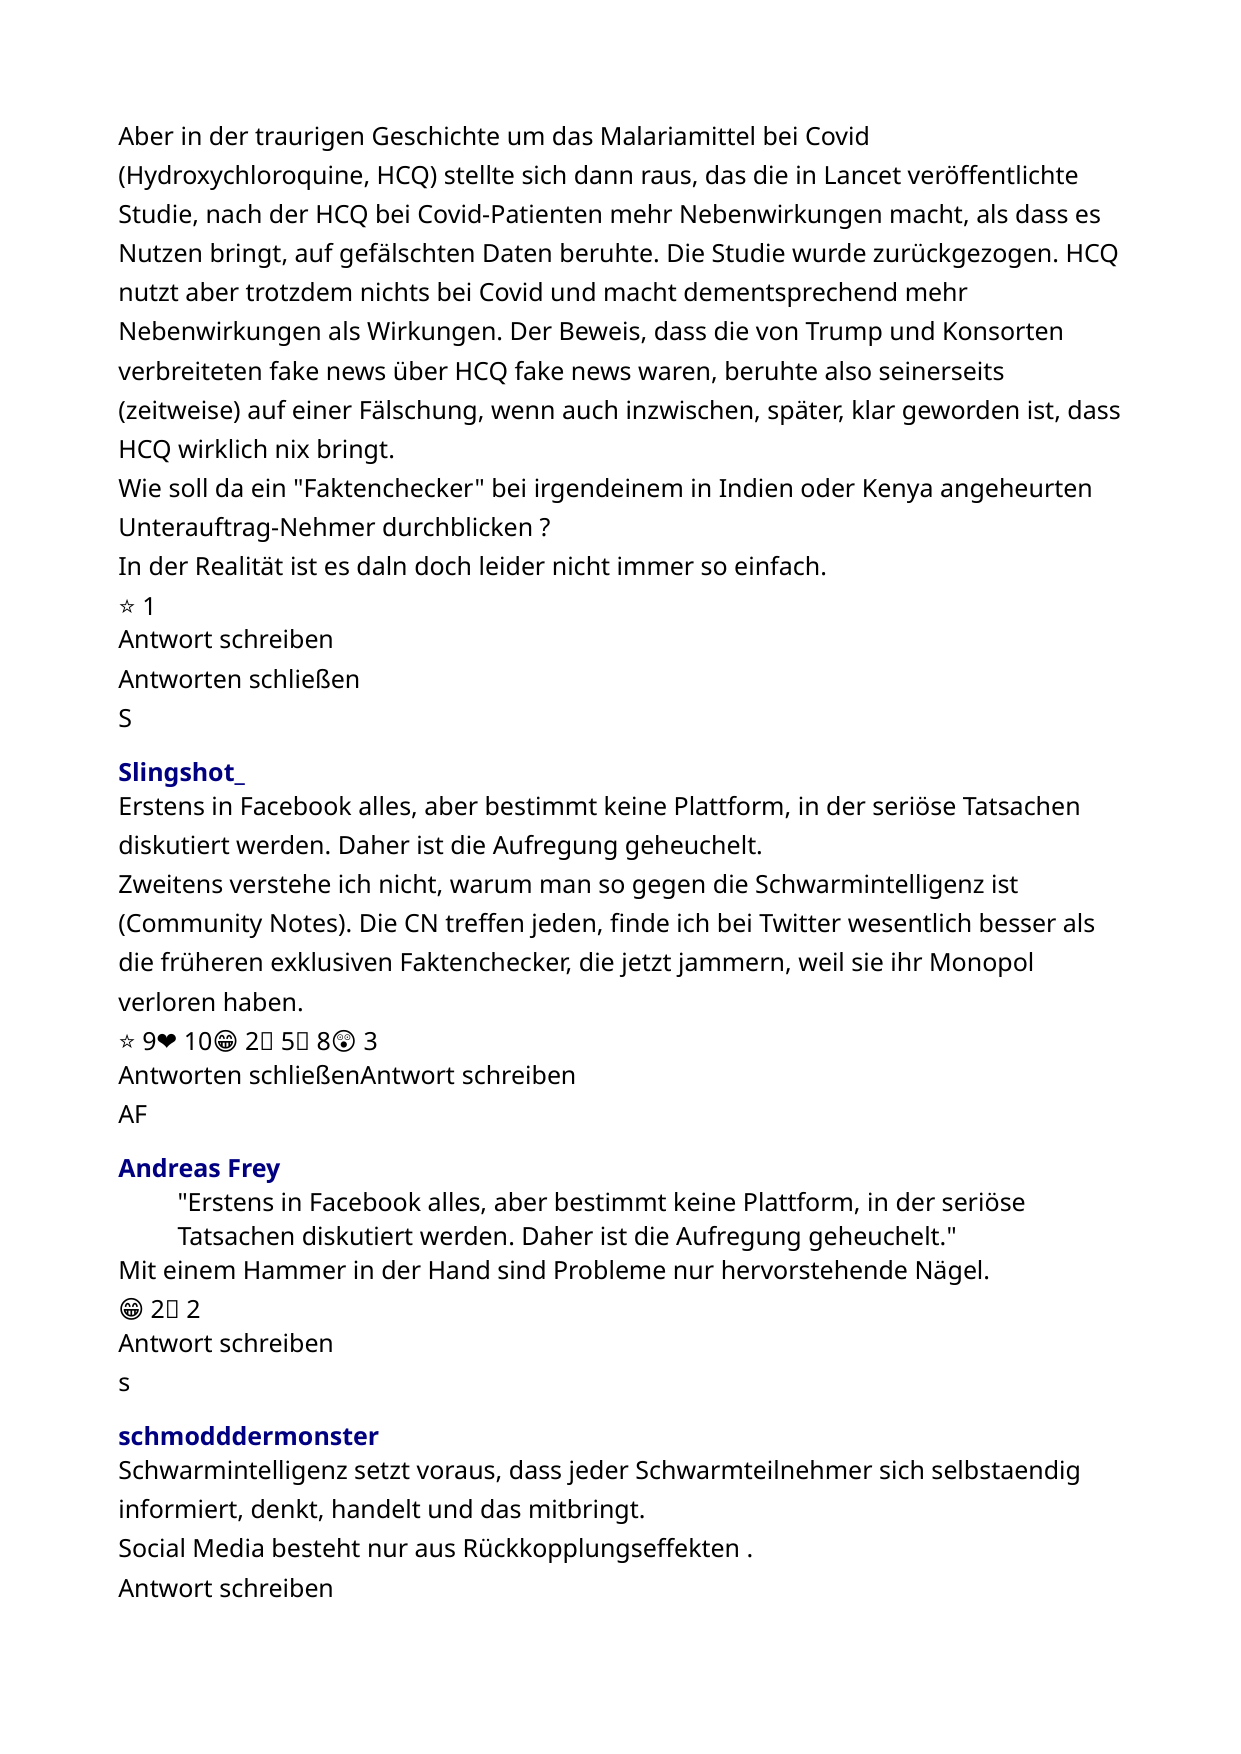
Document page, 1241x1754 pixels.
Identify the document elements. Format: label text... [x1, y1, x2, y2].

text In der Realität ist es daln doch leider nicht immer so einfach. [118, 549, 1122, 583]
text Mit einem Hammer in der Hand sind Probleme nur hervorstehende Nägel. [118, 1252, 1122, 1287]
text Social Media besteht nur aus Rückkopplungseffekten . [118, 1531, 1122, 1565]
text Antwort schreiben [118, 1326, 1122, 1360]
text AF [118, 1097, 1122, 1131]
text S [118, 701, 1122, 734]
text 😁 2🤨 2 [118, 1292, 1122, 1326]
text Erstens in Facebook alles, aber bestimmt keine Plattform, in der seriöse Tatsachen diskutiert werden. Daher ist die Aufregung geheuchelt. [118, 788, 1122, 862]
text Aber in der traurigen Geschichte um das Malariamittel bei Covid (Hydroxychloroquine, HCQ) stellte sich dann raus, das die in Lancet veröffentlichte Studie, nach der HCQ bei Covid-Patienten mehr Nebenwirkungen macht, als dass es Nutzen bringt, auf gefälschten Daten beruhte. Die Studie wurde zurückgezogen. HCQ nutzt aber trotzdem nichts bei Covid und macht dementsprechend mehr Nebenwirkungen als Wirkungen. Der Beweis, dass die von Trump und Konsorten verbreiteten fake news über HCQ fake news waren, beruhte also seinerseits (zeitweise) auf einer Fälschung, wenn auch inzwischen, später, klar geworden ist, dass HCQ wirklich nix bringt. [118, 118, 1122, 466]
subtitle Slingshot_ [118, 754, 1122, 788]
text s [118, 1365, 1122, 1399]
subtitle schmodddermonster [118, 1419, 1122, 1453]
text Schwarmintelligenz setzt voraus, dass jeder Schwarmteilnehmer sich selbstaendig informiert, denkt, handelt und das mitbringt. [118, 1453, 1122, 1526]
text Antworten schließen [118, 661, 1122, 695]
text ⭐️ 1 [118, 588, 1122, 622]
text Antwort schreiben [118, 622, 1122, 656]
text Zweitens verstehe ich nicht, warum man so gegen die Schwarmintelligenz ist (Community Notes). Die CN treffen jeden, finde ich bei Twitter wesentlich besser als die früheren exklusiven Faktenchecker, die jetzt jammern, weil sie ihr Monopol verloren haben. [118, 867, 1122, 1018]
text Antworten schließenAntwort schreiben [118, 1057, 1122, 1091]
subtitle Andreas Frey [118, 1150, 1122, 1184]
text Wie soll da ein "Faktenchecker" bei irgendeinem in Indien oder Kenya angeheurten Unterauftrag-Nehmer durchblicken ? [118, 471, 1122, 544]
text "Erstens in Facebook alles, aber bestimmt keine Plattform, in der seriöse Tatsachen diskutiert werden. Daher ist die Aufregung geheuchelt." [177, 1184, 1063, 1252]
text Antwort schreiben [118, 1570, 1122, 1604]
text ⭐️ 9❤️ 10😁 2🙁 5🤨 8😲 3 [118, 1023, 1122, 1057]
